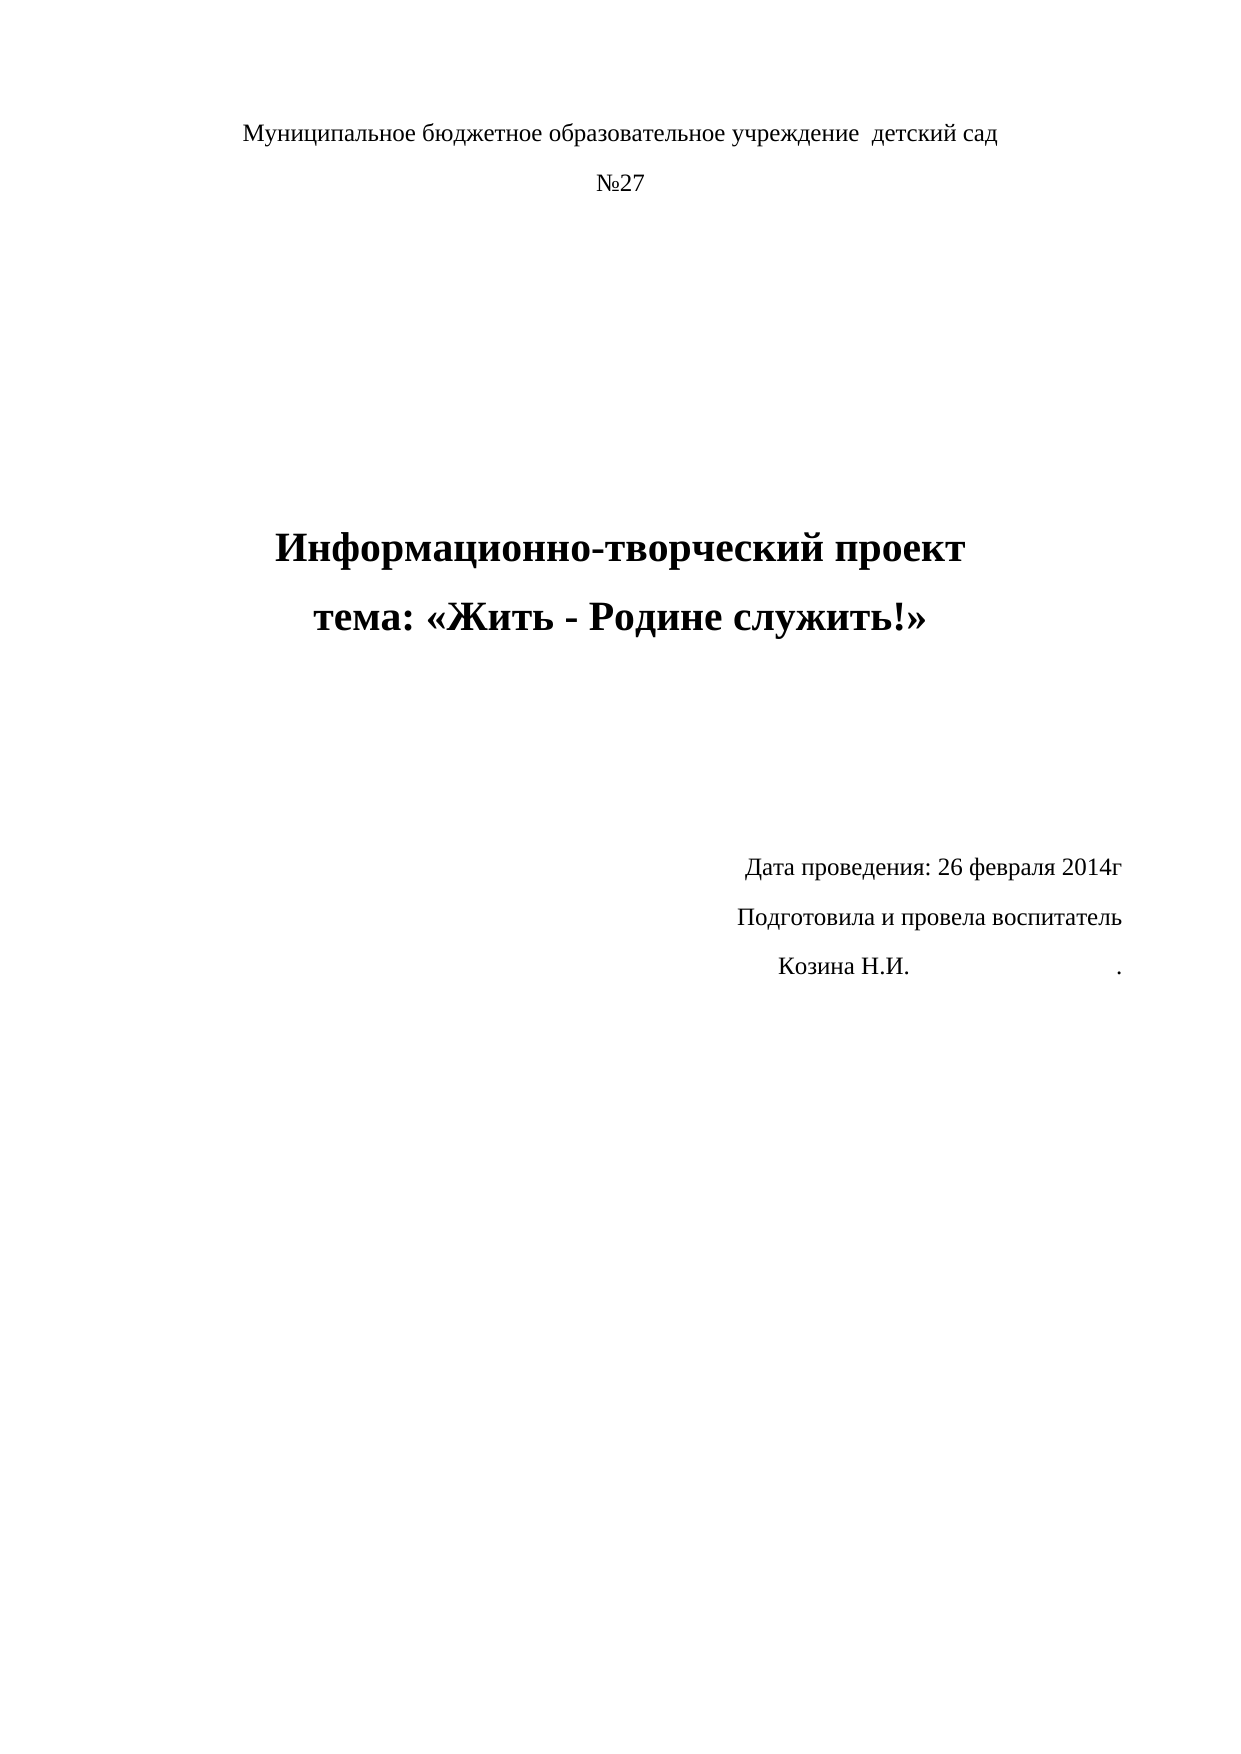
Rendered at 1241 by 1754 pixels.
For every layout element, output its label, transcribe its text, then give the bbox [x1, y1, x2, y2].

text Козина Н.И. . [118, 951, 1122, 980]
text тема: «Жить - Родине служить!» [118, 591, 1122, 639]
text №27 [118, 168, 1122, 196]
text Информационно-творческий проект [118, 523, 1122, 571]
text Дата проведения: 26 февраля 2014г [118, 852, 1122, 881]
text Муниципальное бюджетное образовательное учреждение детский сад [118, 118, 1122, 147]
text Подготовила и провела воспитатель [118, 902, 1122, 930]
